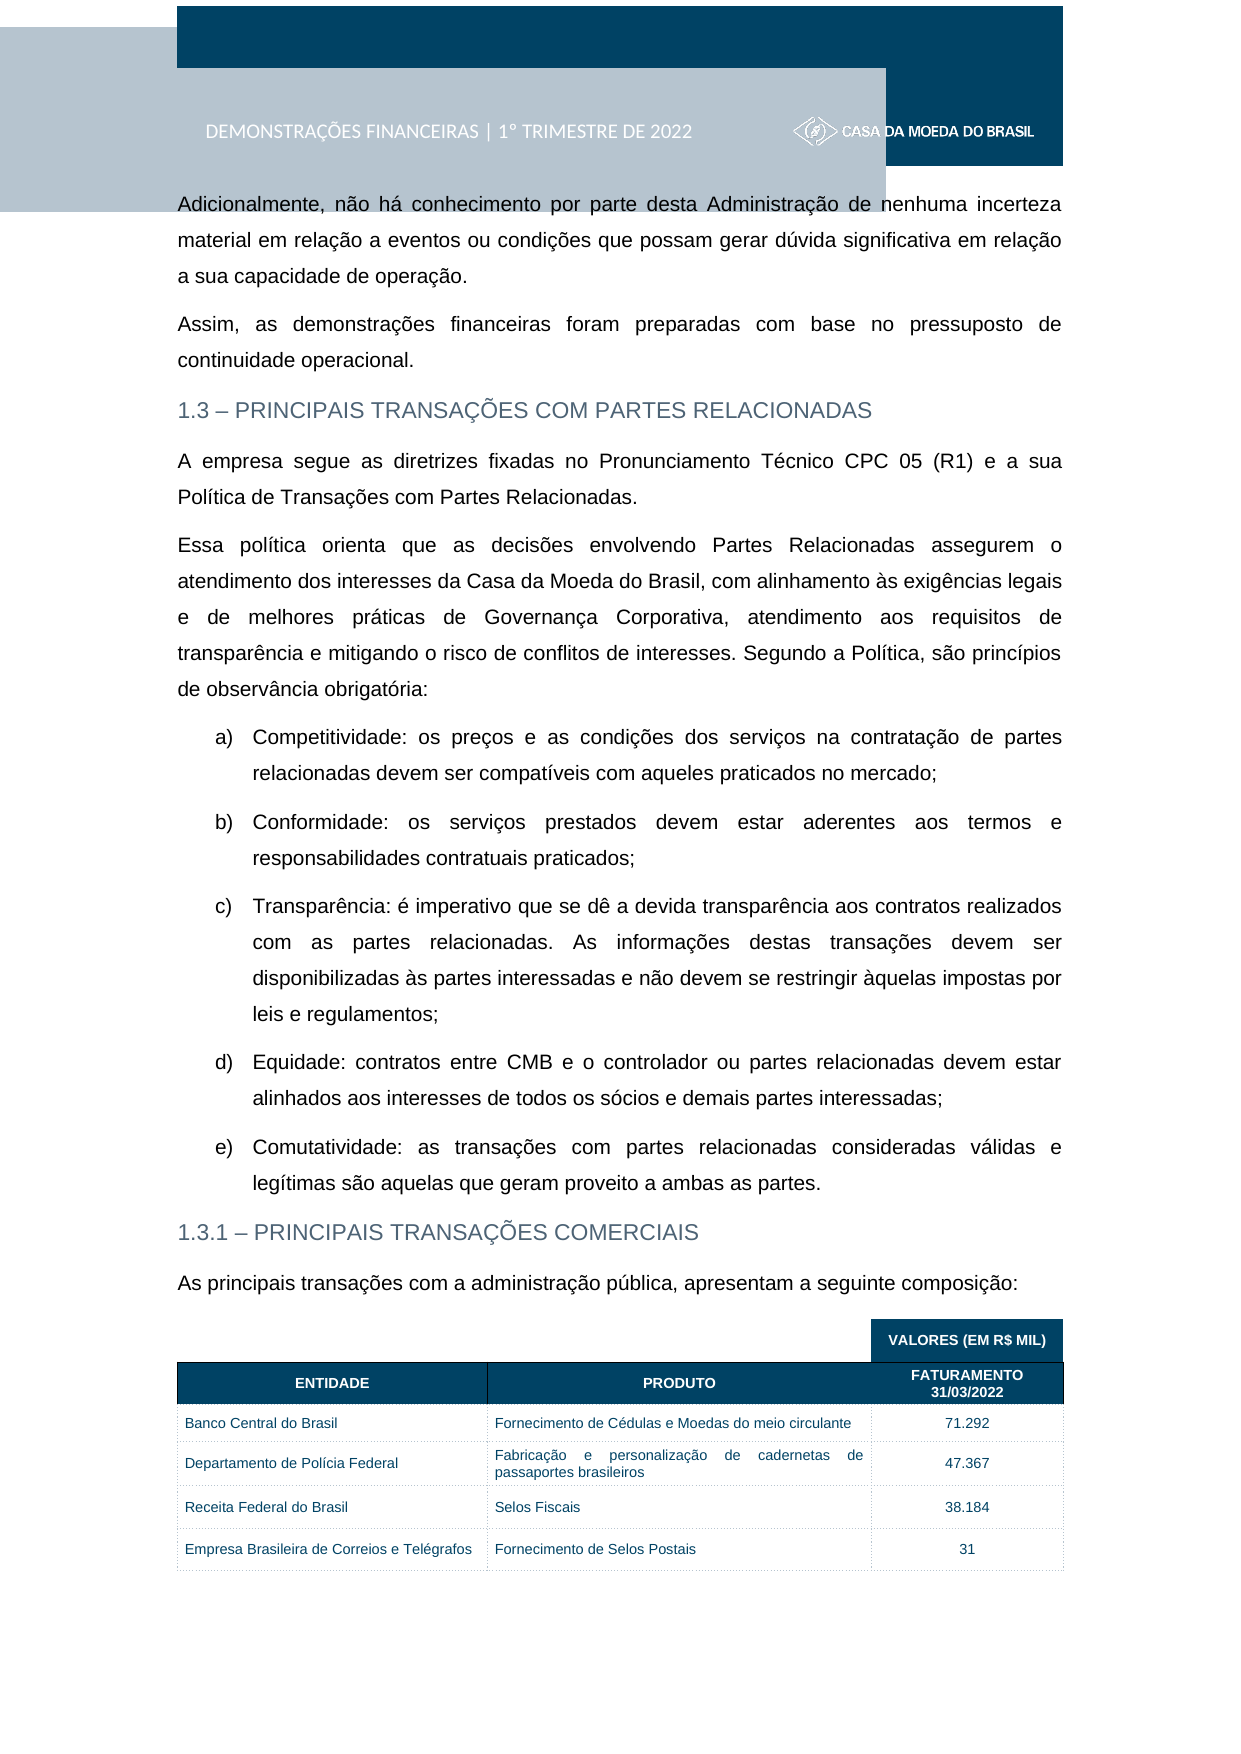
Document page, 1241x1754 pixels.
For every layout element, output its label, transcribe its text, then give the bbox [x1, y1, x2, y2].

list Comutatividade: as transações com partes relacionadas consideradas válidas e legítimas são aquelas que geram proveito a ambas as partes. [215, 1134, 1063, 1194]
table_header [177, 1319, 487, 1362]
list Transparência: é imperativo que se dê a devida transparência aos contratos realizados com as partes relacionadas. As informações destas transações devem ser disponibilizadas às partes interessadas e não devem se restringir àquelas impostas por leis e regulamentos; [215, 894, 1063, 1026]
table_cell Empresa Brasileira de Correios e Telégrafos [177, 1528, 487, 1570]
list Equidade: contratos entre CMB e o controlador ou partes relacionadas devem estar alinhados aos interesses de todos os sócios e demais partes interessadas; [215, 1050, 1063, 1110]
text As principais transações com a administração pública, apresentam a seguinte composição: [177, 1271, 1063, 1295]
table_cell 38.184 [871, 1485, 1063, 1527]
table_header VALORES (EM R$ MIL) [871, 1319, 1063, 1362]
table_cell Receita Federal do Brasil [177, 1485, 487, 1527]
table_cell Fornecimento de Selos Postais [487, 1528, 871, 1570]
table_cell FATURAMENTO 31/03/2022 [871, 1363, 1063, 1404]
table_cell ENTIDADE [178, 1363, 487, 1404]
table_cell Banco Central do Brasil [177, 1404, 487, 1441]
table_cell Fabricação e personalização de cadernetas de passaportes brasileiros [487, 1441, 871, 1485]
text Adicionalmente, não há conhecimento por parte desta Administração de nenhuma incerteza material em relação a eventos ou condições que possam gerar dúvida significativa em relação a sua capacidade de operação. [177, 192, 1063, 288]
text 1.3 – PRINCIPAIS TRANSAÇÕES COM PARTES RELACIONADAS [177, 397, 1063, 423]
text Assim, as demonstrações financeiras foram preparadas com base no pressuposto de continuidade operacional. [177, 312, 1063, 372]
table_cell 31 [871, 1528, 1063, 1570]
text Essa política orienta que as decisões envolvendo Partes Relacionadas assegurem o atendimento dos interesses da Casa da Moeda do Brasil, com alinhamento às exigências legais e de melhores práticas de Governança Corporativa, atendimento aos requisitos de transparência e mitigando o risco de conflitos de interesses. Segundo a Política, são princípios de observância obrigatória: [177, 533, 1063, 701]
list Competitividade: os preços e as condições dos serviços na contratação de partes relacionadas devem ser compatíveis com aqueles praticados no mercado; [215, 725, 1063, 785]
table_cell 47.367 [871, 1441, 1063, 1485]
table_cell 71.292 [871, 1404, 1063, 1441]
table_cell Departamento de Polícia Federal [177, 1441, 487, 1485]
text A empresa segue as diretrizes fixadas no Pronunciamento Técnico CPC 05 (R1) e a sua Política de Transações com Partes Relacionadas. [177, 448, 1063, 508]
table_cell PRODUTO [488, 1363, 871, 1404]
table_header [487, 1319, 871, 1362]
list Conformidade: os serviços prestados devem estar aderentes aos termos e responsabilidades contratuais praticados; [215, 809, 1063, 869]
text 1.3.1 – PRINCIPAIS TRANSAÇÕES COMERCIAIS [177, 1219, 1063, 1245]
table_cell Selos Fiscais [487, 1485, 871, 1527]
table_cell Fornecimento de Cédulas e Moedas do meio circulante [487, 1404, 871, 1441]
